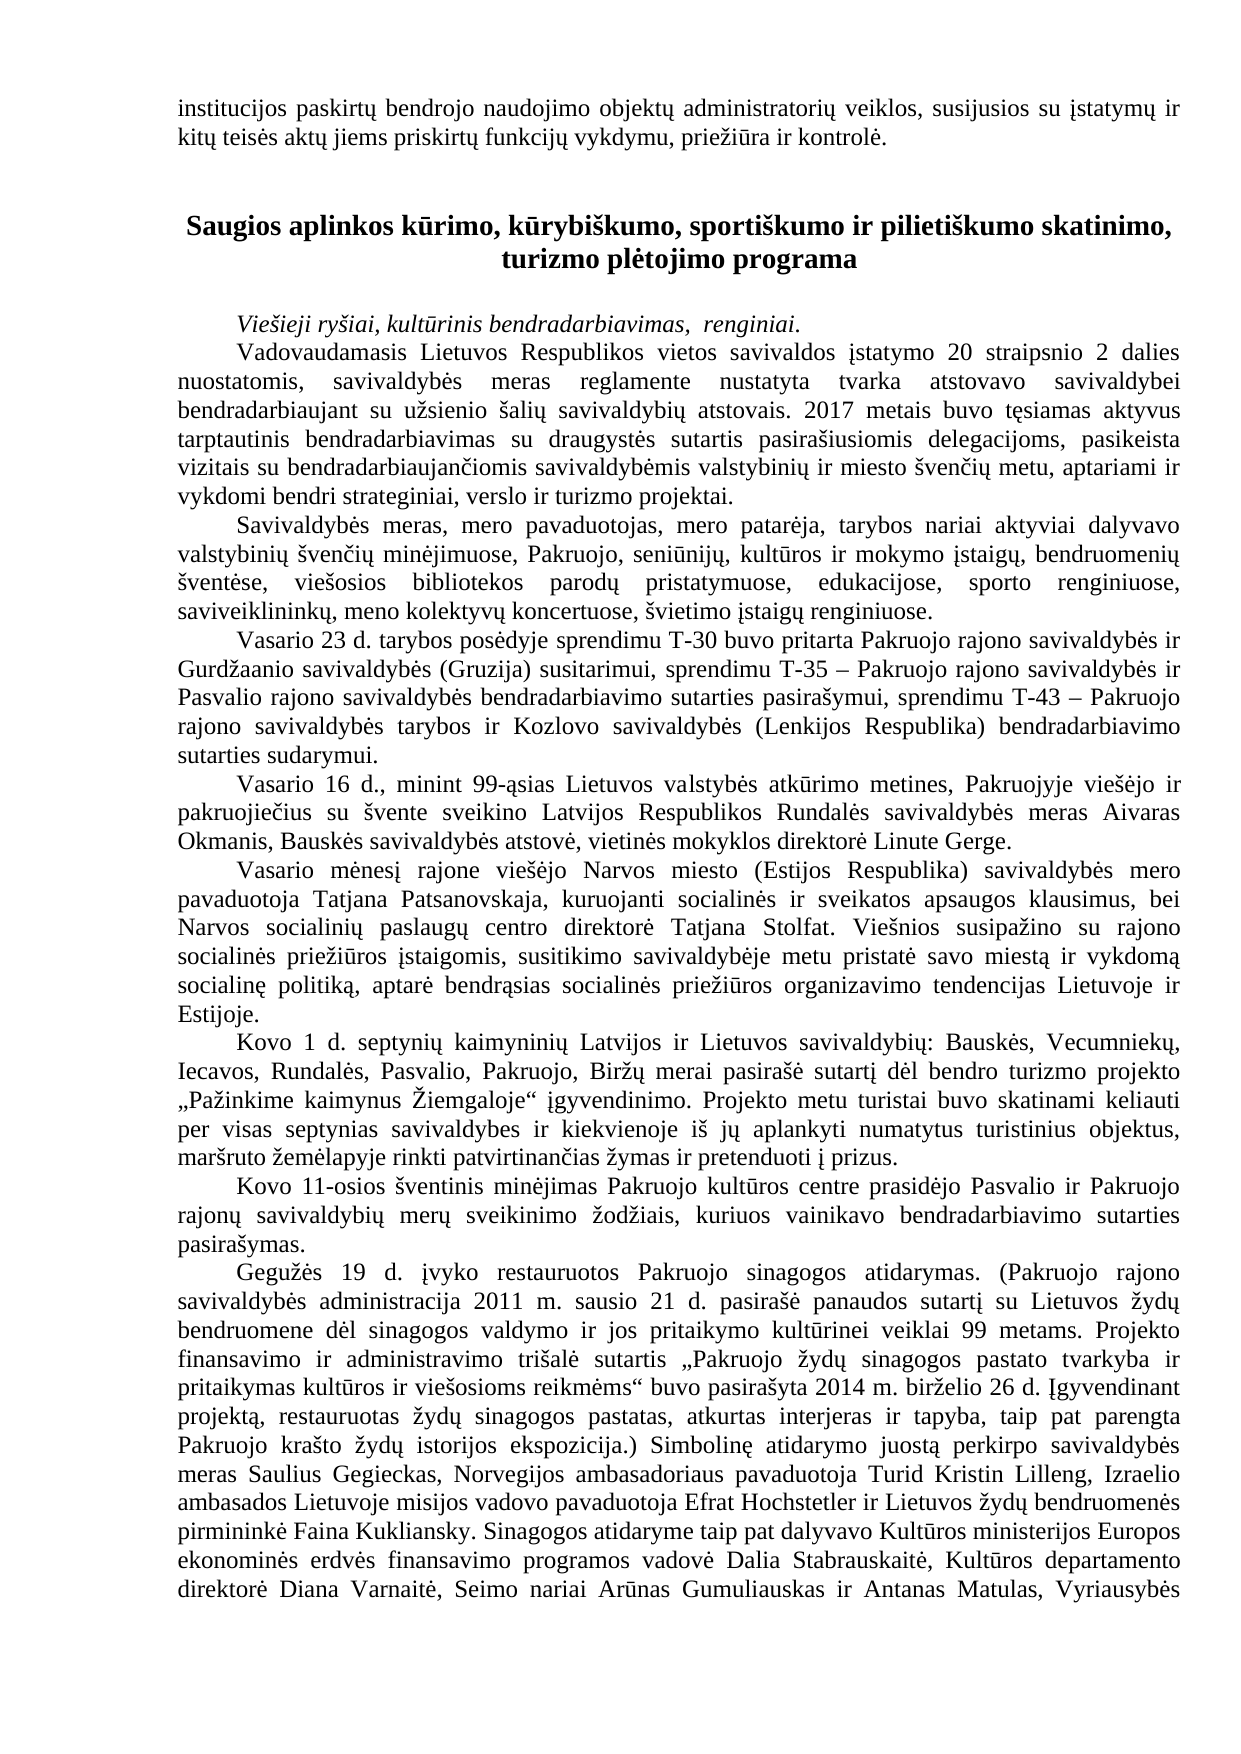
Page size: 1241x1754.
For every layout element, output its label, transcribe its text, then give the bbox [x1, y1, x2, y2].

text Gegužės 19 d. įvyko restauruotos Pakruojo sinagogos atidarymas. (Pakruojo rajono savivaldybės administracija 2011 m. sausio 21 d. pasirašė panaudos sutartį su Lietuvos žydų bendruomene dėl sinagogos valdymo ir jos pritaikymo kultūrinei veiklai 99 metams. Projekto finansavimo ir administravimo trišalė sutartis „Pakruojo žydų sinagogos pastato tvarkyba ir pritaikymas kultūros ir viešosioms reikmėms“ buvo pasirašyta 2014 m. birželio 26 d. Įgyvendinant projektą, restauruotas žydų sinagogos pastatas, atkurtas interjeras ir tapyba, taip pat parengta Pakruojo krašto žydų istorijos ekspozicija.) Simbolinę atidarymo juostą perkirpo savivaldybės meras Saulius Gegieckas, Norvegijos ambasadoriaus pavaduotoja Turid Kristin Lilleng, Izraelio ambasados Lietuvoje misijos vadovo pavaduotoja Efrat Hochstetler ir Lietuvos žydų bendruomenės pirmininkė Faina Kukliansky. Sinagogos atidaryme taip pat dalyvavo Kultūros ministerijos Europos ekonominės erdvės finansavimo programos vadovė Dalia Stabrauskaitė, Kultūros departamento direktorė Diana Varnaitė, Seimo nariai Arūnas Gumuliauskas ir Antanas Matulas, Vyriausybės [177, 1257, 1181, 1602]
text Kovo 1 d. septynių kaimyninių Latvijos ir Lietuvos savivaldybių: Bauskės, Vecumniekų, Iecavos, Rundalės, Pasvalio, Pakruojo, Biržų merai pasirašė sutartį dėl bendro turizmo projekto „Pažinkime kaimynus Žiemgaloje“ įgyvendinimo. Projekto metu turistai buvo skatinami keliauti per visas septynias savivaldybes ir kiekvienoje iš jų aplankyti numatytus turistinius objektus, maršruto žemėlapyje rinkti patvirtinančias žymas ir pretenduoti į prizus. [177, 1027, 1181, 1171]
text institucijos paskirtų bendrojo naudojimo objektų administratorių veiklos, susijusios su įstatymų ir kitų teisės aktų jiems priskirtų funkcijų vykdymu, priežiūra ir kontrolė. [177, 93, 1181, 151]
text Viešieji ryšiai, kultūrinis bendradarbiavimas, renginiai. [177, 309, 1181, 337]
text Vasario 23 d. tarybos posėdyje sprendimu T-30 buvo pritarta Pakruojo rajono savivaldybės ir Gurdžaanio savivaldybės (Gruzija) susitarimui, sprendimu T-35 – Pakruojo rajono savivaldybės ir Pasvalio rajono savivaldybės bendradarbiavimo sutarties pasirašymui, sprendimu T-43 – Pakruojo rajono savivaldybės tarybos ir Kozlovo savivaldybės (Lenkijos Respublika) bendradarbiavimo sutarties sudarymui. [177, 625, 1181, 769]
text Saugios aplinkos kūrimo, kūrybiškumo, sportiškumo ir pilietiškumo skatinimo, turizmo plėtojimo programa [177, 208, 1181, 275]
text Kovo 11-osios šventinis minėjimas Pakruojo kultūros centre prasidėjo Pasvalio ir Pakruojo rajonų savivaldybių merų sveikinimo žodžiais, kuriuos vainikavo bendradarbiavimo sutarties pasirašymas. [177, 1171, 1181, 1257]
text Vasario 16 d., minint 99-ąsias Lietuvos valstybės atkūrimo metines, Pakruojyje viešėjo ir pakruojiečius su švente sveikino Latvijos Respublikos Rundalės savivaldybės meras Aivaras Okmanis, Bauskės savivaldybės atstovė, vietinės mokyklos direktorė Linute Gerge. [177, 769, 1181, 855]
text Vadovaudamasis Lietuvos Respublikos vietos savivaldos įstatymo 20 straipsnio 2 dalies nuostatomis, savivaldybės meras reglamente nustatyta tvarka atstovavo savivaldybei bendradarbiaujant su užsienio šalių savivaldybių atstovais. 2017 metais buvo tęsiamas aktyvus tarptautinis bendradarbiavimas su draugystės sutartis pasirašiusiomis delegacijoms, pasikeista vizitais su bendradarbiaujančiomis savivaldybėmis valstybinių ir miesto švenčių metu, aptariami ir vykdomi bendri strateginiai, verslo ir turizmo projektai. [177, 337, 1181, 510]
text Vasario mėnesį rajone viešėjo Narvos miesto (Estijos Respublika) savivaldybės mero pavaduotoja Tatjana Patsanovskaja, kuruojanti socialinės ir sveikatos apsaugos klausimus, bei Narvos socialinių paslaugų centro direktorė Tatjana Stolfat. Viešnios susipažino su rajono socialinės priežiūros įstaigomis, susitikimo savivaldybėje metu pristatė savo miestą ir vykdomą socialinę politiką, aptarė bendrąsias socialinės priežiūros organizavimo tendencijas Lietuvoje ir Estijoje. [177, 855, 1181, 1027]
text Savivaldybės meras, mero pavaduotojas, mero patarėja, tarybos nariai aktyviai dalyvavo valstybinių švenčių minėjimuose, Pakruojo, seniūnijų, kultūros ir mokymo įstaigų, bendruomenių šventėse, viešosios bibliotekos parodų pristatymuose, edukacijose, sporto renginiuose, saviveiklininkų, meno kolektyvų koncertuose, švietimo įstaigų renginiuose. [177, 510, 1181, 625]
